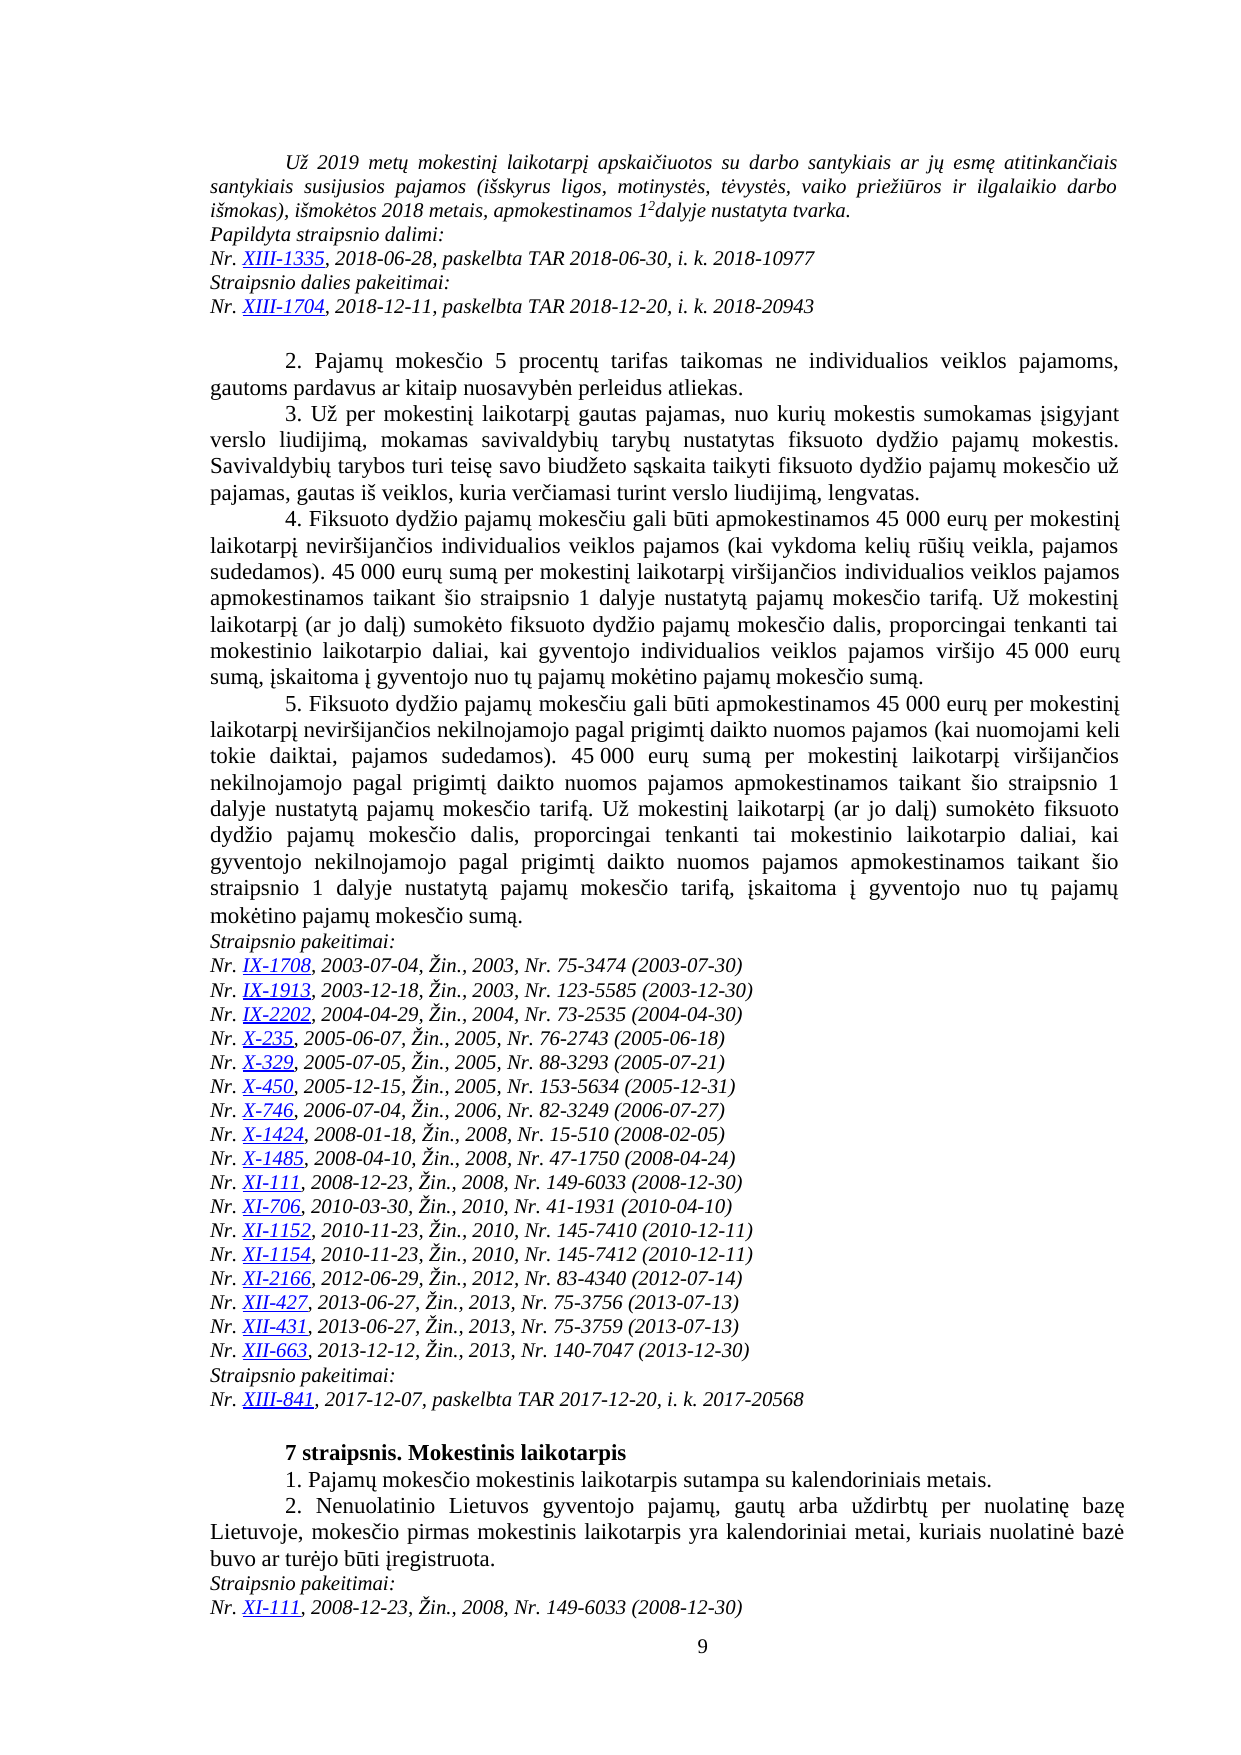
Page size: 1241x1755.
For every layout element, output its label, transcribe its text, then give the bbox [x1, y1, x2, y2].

text Nr. IX-2202, 2004-04-29, Žin., 2004, Nr. 73-2535 (2004-04-30) [210, 1002, 1120, 1026]
text Už 2019 metų mokestinį laikotarpį apskaičiuotos su darbo santykiais ar jų esmę atitinkančiais santykiais susijusios pajamos (išskyrus ligos, motinystės, tėvystės, vaiko priežiūros ir ilgalaikio darbo išmokas), išmokėtos 2018 metais, apmokestinamos 12dalyje nustatyta tvarka. [210, 150, 1120, 222]
text Nr. IX-1913, 2003-12-18, Žin., 2003, Nr. 123-5585 (2003-12-30) [210, 977, 1120, 1002]
text Straipsnio pakeitimai: [210, 1362, 1120, 1387]
text 2. Nenuolatinio Lietuvos gyventojo pajamų, gautų arba uždirbtų per nuolatinę bazę Lietuvoje, mokesčio pirmas mokestinis laikotarpis yra kalendoriniai metai, kuriais nuolatinė bazė buvo ar turėjo būti įregistruota. [210, 1492, 1126, 1571]
text 7 straipsnis. Mokestinis laikotarpis [210, 1439, 1126, 1466]
text Nr. XI-111, 2008-12-23, Žin., 2008, Nr. 149-6033 (2008-12-30) [210, 1170, 1120, 1194]
text Nr. X-746, 2006-07-04, Žin., 2006, Nr. 82-3249 (2006-07-27) [210, 1098, 1120, 1122]
text Nr. X-1424, 2008-01-18, Žin., 2008, Nr. 15-510 (2008-02-05) [210, 1122, 1120, 1146]
text Nr. IX-1708, 2003-07-04, Žin., 2003, Nr. 75-3474 (2003-07-30) [210, 953, 1120, 977]
text 4. Fiksuoto dydžio pajamų mokesčiu gali būti apmokestinamos 45 000 eurų per mokestinį laikotarpį neviršijančios individualios veiklos pajamos (kai vykdoma kelių rūšių veikla, pajamos sudedamos). 45 000 eurų sumą per mokestinį laikotarpį viršijančios individualios veiklos pajamos apmokestinamos taikant šio straipsnio 1 dalyje nustatytą pajamų mokesčio tarifą. Už mokestinį laikotarpį (ar jo dalį) sumokėto fiksuoto dydžio pajamų mokesčio dalis, proporcingai tenkanti tai mokestinio laikotarpio daliai, kai gyventojo individualios veiklos pajamos viršijo 45 000 eurų sumą, įskaitoma į gyventojo nuo tų pajamų mokėtino pajamų mokesčio sumą. [210, 505, 1120, 690]
text Straipsnio dalies pakeitimai: [210, 270, 1120, 294]
text Nr. X-450, 2005-12-15, Žin., 2005, Nr. 153-5634 (2005-12-31) [210, 1074, 1120, 1098]
text 1. Pajamų mokesčio mokestinis laikotarpis sutampa su kalendoriniais metais. [210, 1466, 1126, 1492]
text Nr. XII-427, 2013-06-27, Žin., 2013, Nr. 75-3756 (2013-07-13) [210, 1290, 1120, 1314]
text Nr. XII-663, 2013-12-12, Žin., 2013, Nr. 140-7047 (2013-12-30) [210, 1338, 1120, 1362]
text Nr. XI-1154, 2010-11-23, Žin., 2010, Nr. 145-7412 (2010-12-11) [210, 1242, 1120, 1266]
text 5. Fiksuoto dydžio pajamų mokesčiu gali būti apmokestinamos 45 000 eurų per mokestinį laikotarpį neviršijančios nekilnojamojo pagal prigimtį daikto nuomos pajamos (kai nuomojami keli tokie daiktai, pajamos sudedamos). 45 000 eurų sumą per mokestinį laikotarpį viršijančios nekilnojamojo pagal prigimtį daikto nuomos pajamos apmokestinamos taikant šio straipsnio 1 dalyje nustatytą pajamų mokesčio tarifą. Už mokestinį laikotarpį (ar jo dalį) sumokėto fiksuoto dydžio pajamų mokesčio dalis, proporcingai tenkanti tai mokestinio laikotarpio daliai, kai gyventojo nekilnojamojo pagal prigimtį daikto nuomos pajamos apmokestinamos taikant šio straipsnio 1 dalyje nustatytą pajamų mokesčio tarifą, įskaitoma į gyventojo nuo tų pajamų mokėtino pajamų mokesčio sumą. [210, 690, 1120, 929]
text Nr. XI-1152, 2010-11-23, Žin., 2010, Nr. 145-7410 (2010-12-11) [210, 1218, 1120, 1242]
text Nr. X-1485, 2008-04-10, Žin., 2008, Nr. 47-1750 (2008-04-24) [210, 1146, 1120, 1170]
text 3. Už per mokestinį laikotarpį gautas pajamas, nuo kurių mokestis sumokamas įsigyjant verslo liudijimą, mokamas savivaldybių tarybų nustatytas fiksuoto dydžio pajamų mokestis. Savivaldybių tarybos turi teisę savo biudžeto sąskaita taikyti fiksuoto dydžio pajamų mokesčio už pajamas, gautas iš veiklos, kuria verčiamasi turint verslo liudijimą, lengvatas. [210, 400, 1120, 505]
text 2. Pajamų mokesčio 5 procentų tarifas taikomas ne individualios veiklos pajamoms, gautoms pardavus ar kitaip nuosavybėn perleidus atliekas. [210, 347, 1120, 400]
text Papildyta straipsnio dalimi: [210, 222, 1120, 246]
text Nr. XII-431, 2013-06-27, Žin., 2013, Nr. 75-3759 (2013-07-13) [210, 1314, 1120, 1338]
text Nr. XI-2166, 2012-06-29, Žin., 2012, Nr. 83-4340 (2012-07-14) [210, 1266, 1120, 1290]
text Nr. X-235, 2005-06-07, Žin., 2005, Nr. 76-2743 (2005-06-18) [210, 1026, 1120, 1050]
text Straipsnio pakeitimai: [210, 929, 1120, 953]
text Nr. X-329, 2005-07-05, Žin., 2005, Nr. 88-3293 (2005-07-21) [210, 1050, 1120, 1074]
text Nr. XI-111, 2008-12-23, Žin., 2008, Nr. 149-6033 (2008-12-30) [210, 1595, 1126, 1619]
text Straipsnio pakeitimai: [210, 1571, 1126, 1595]
text Nr. XI-706, 2010-03-30, Žin., 2010, Nr. 41-1931 (2010-04-10) [210, 1194, 1120, 1218]
text Nr. XIII-1704, 2018-12-11, paskelbta TAR 2018-12-20, i. k. 2018-20943 [210, 294, 1120, 318]
text Nr. XIII-1335, 2018-06-28, paskelbta TAR 2018-06-30, i. k. 2018-10977 [210, 246, 1120, 270]
text Nr. XIII-841, 2017-12-07, paskelbta TAR 2017-12-20, i. k. 2017-20568 [210, 1387, 1120, 1411]
